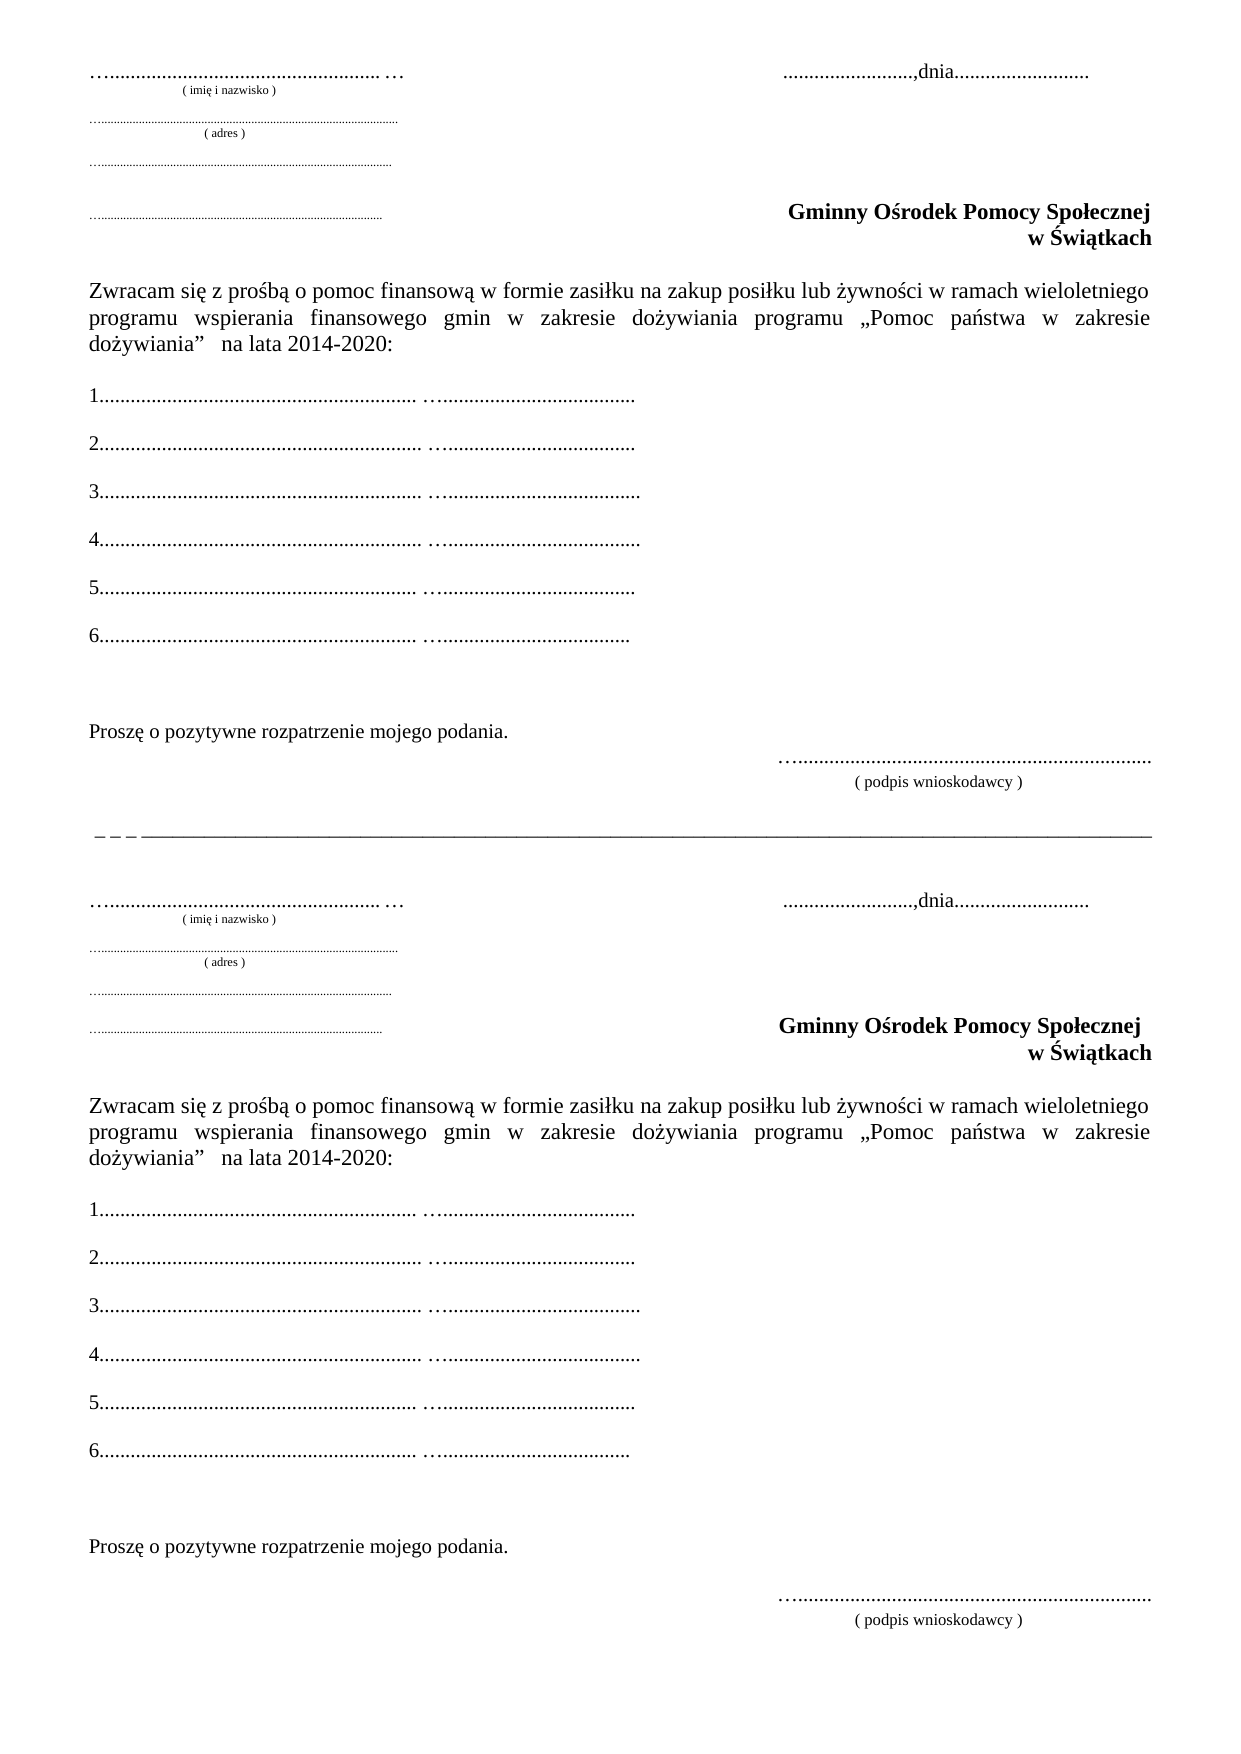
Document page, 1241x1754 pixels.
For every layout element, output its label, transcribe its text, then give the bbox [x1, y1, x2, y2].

text 6............................................................. ….................................... [88, 623, 1152, 647]
text w Świątkach [88, 224, 1152, 251]
text ( podpis wnioskodawcy ) [88, 1606, 1152, 1630]
text ….......................................................................................... Gminny Ośrodek Pomocy Społecznej [88, 1013, 1152, 1039]
text ( podpis wnioskodawcy ) [88, 768, 1152, 792]
text …............................................................................................... [88, 112, 1152, 126]
text ….......................................................................................... Gminny Ośrodek Pomocy Społecznej [88, 198, 1152, 224]
text ….................................................................... [88, 743, 1152, 768]
text ….................................................................... [88, 1582, 1152, 1606]
text ( adres ) [88, 955, 1152, 969]
text _ _ _ _________________________________________________________________________________________________ [88, 816, 1152, 840]
text …............................................................................................. [88, 984, 1152, 998]
text ( adres ) [88, 126, 1152, 141]
text ( imię i nazwisko ) [88, 83, 1152, 97]
text 3.............................................................. …..................................... [88, 1293, 1152, 1317]
text ….................................................... … .........................,dnia.......................... [88, 888, 1152, 912]
text …............................................................................................. [88, 155, 1152, 169]
text 4.............................................................. …..................................... [88, 527, 1152, 551]
text Proszę o pozytywne rozpatrzenie mojego podania. [88, 719, 1152, 743]
text 4.............................................................. …..................................... [88, 1341, 1152, 1366]
text 2.............................................................. ….................................... [88, 1245, 1152, 1269]
text 5............................................................. …..................................... [88, 575, 1152, 599]
text ….................................................... … .........................,dnia.......................... [88, 59, 1152, 83]
text 2.............................................................. ….................................... [88, 431, 1152, 455]
text 5............................................................. …..................................... [88, 1389, 1152, 1414]
text ( imię i nazwisko ) [88, 912, 1152, 926]
text …............................................................................................... [88, 941, 1152, 955]
text 1............................................................. …..................................... [88, 1197, 1152, 1221]
text Proszę o pozytywne rozpatrzenie mojego podania. [88, 1534, 1152, 1558]
text Zwracam się z prośbą o pomoc finansową w formie zasiłku na zakup posiłku lub żywności w ramach wieloletniego programu wspierania finansowego gmin w zakresie dożywiania programu „Pomoc państwa w zakresie dożywiania” na lata 2014-2020: [88, 277, 1152, 356]
text 1............................................................. …..................................... [88, 383, 1152, 407]
text w Świątkach [88, 1039, 1152, 1065]
text Zwracam się z prośbą o pomoc finansową w formie zasiłku na zakup posiłku lub żywności w ramach wieloletniego programu wspierania finansowego gmin w zakresie dożywiania programu „Pomoc państwa w zakresie dożywiania” na lata 2014-2020: [88, 1092, 1152, 1171]
text 6............................................................. ….................................... [88, 1438, 1152, 1462]
text 3.............................................................. …..................................... [88, 479, 1152, 503]
